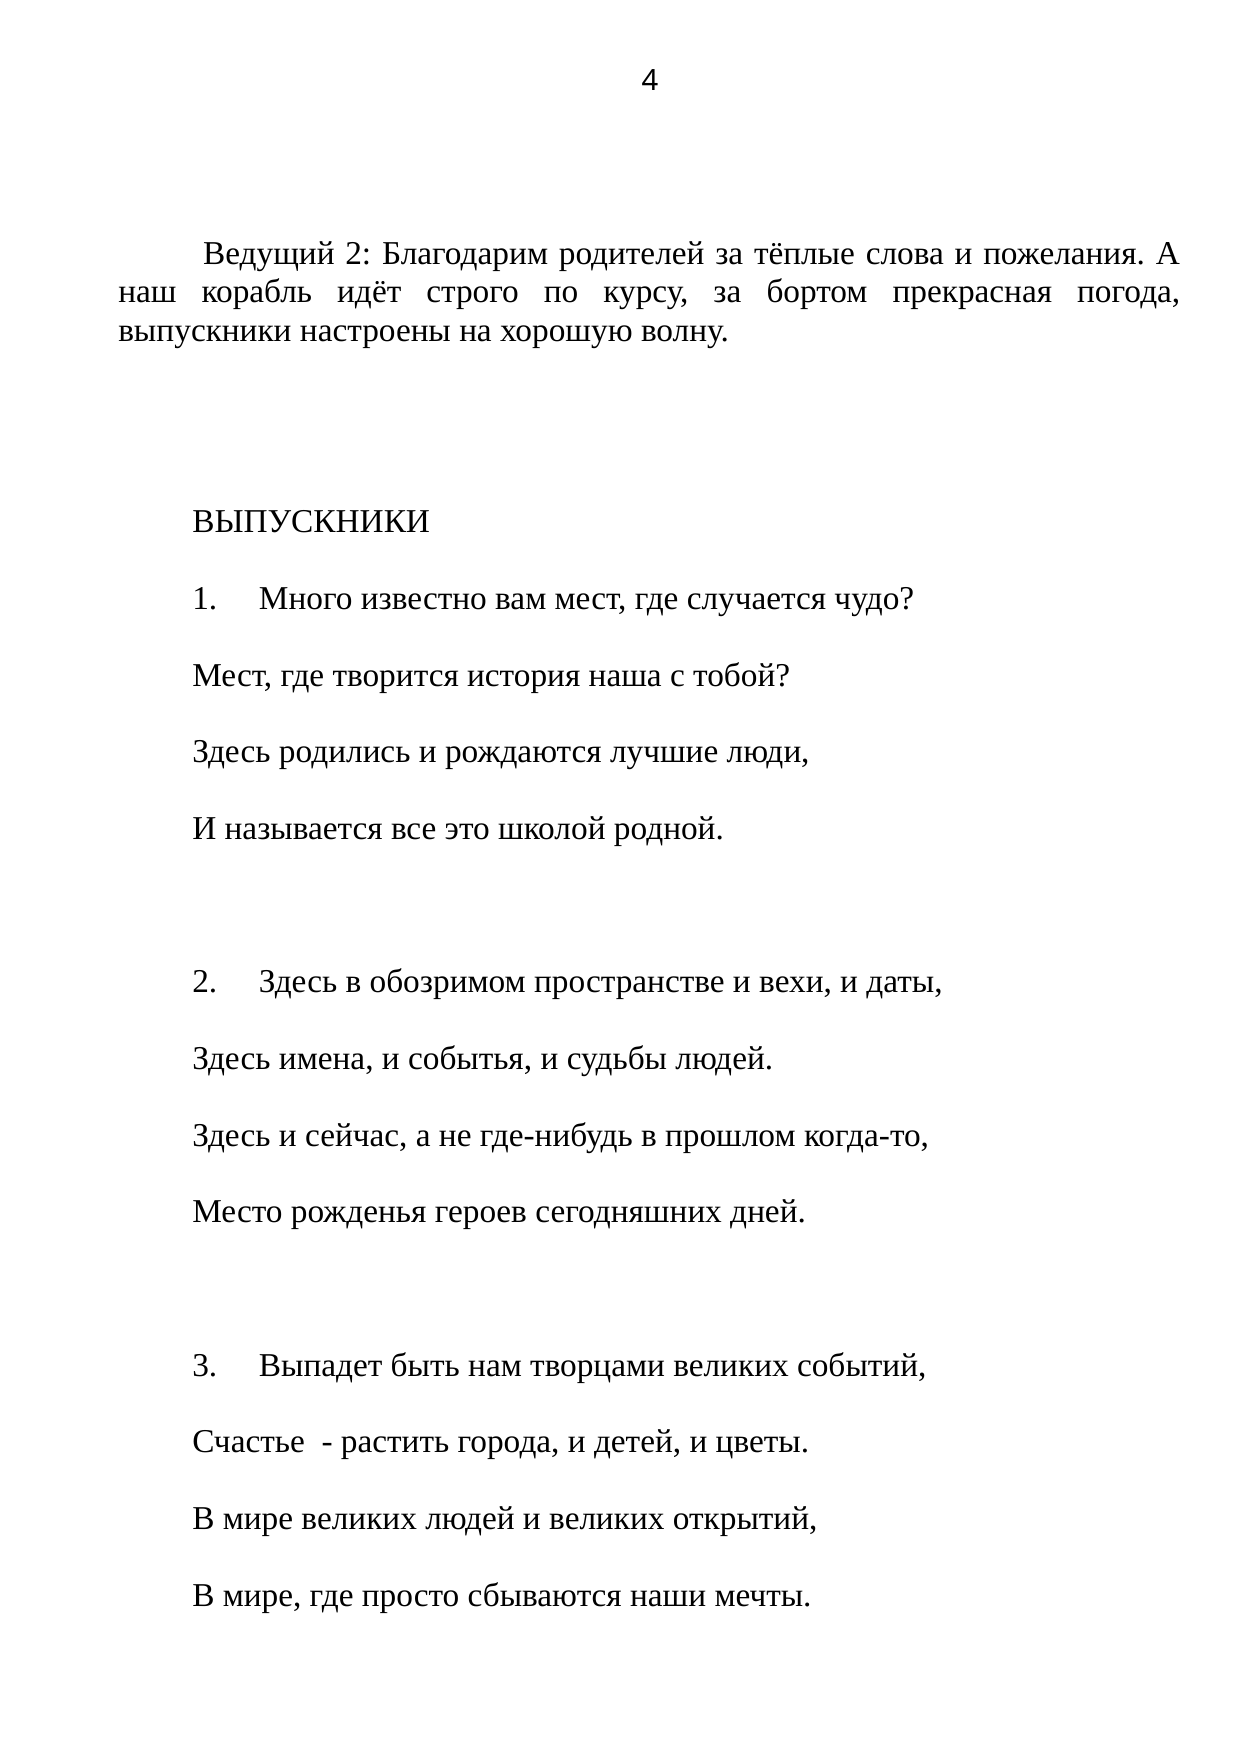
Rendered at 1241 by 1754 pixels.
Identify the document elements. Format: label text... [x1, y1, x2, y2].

text 2. Здесь в обозримом пространстве и вехи, и даты, [118, 961, 1181, 1000]
text Место рожденья героев сегодняшних дней. [118, 1191, 1181, 1230]
text Мест, где творится история наша с тобой? [118, 655, 1181, 693]
text Здесь родились и рождаются лучшие люди, [118, 731, 1181, 770]
text Здесь и сейчас, а не где-нибудь в прошлом когда-то, [118, 1115, 1181, 1153]
text И называется все это школой родной. [118, 808, 1181, 846]
text В мире великих людей и великих открытий, [118, 1498, 1181, 1536]
text Счастье - растить города, и детей, и цветы. [118, 1421, 1181, 1460]
text 3. Выпадет быть нам творцами великих событий, [118, 1345, 1181, 1383]
text Здесь имена, и событья, и судьбы людей. [118, 1038, 1181, 1076]
text ВЫПУСКНИКИ [118, 501, 1181, 540]
text 1. Много известно вам мест, где случается чудо? [118, 578, 1181, 616]
text Ведущий 2: Благодарим родителей за тёплые слова и пожелания. А наш корабль идёт строго по курсу, за бортом прекрасная погода, выпускники настроены на хорошую волну. [118, 233, 1181, 348]
text В мире, где просто сбываются наши мечты. [118, 1575, 1181, 1613]
